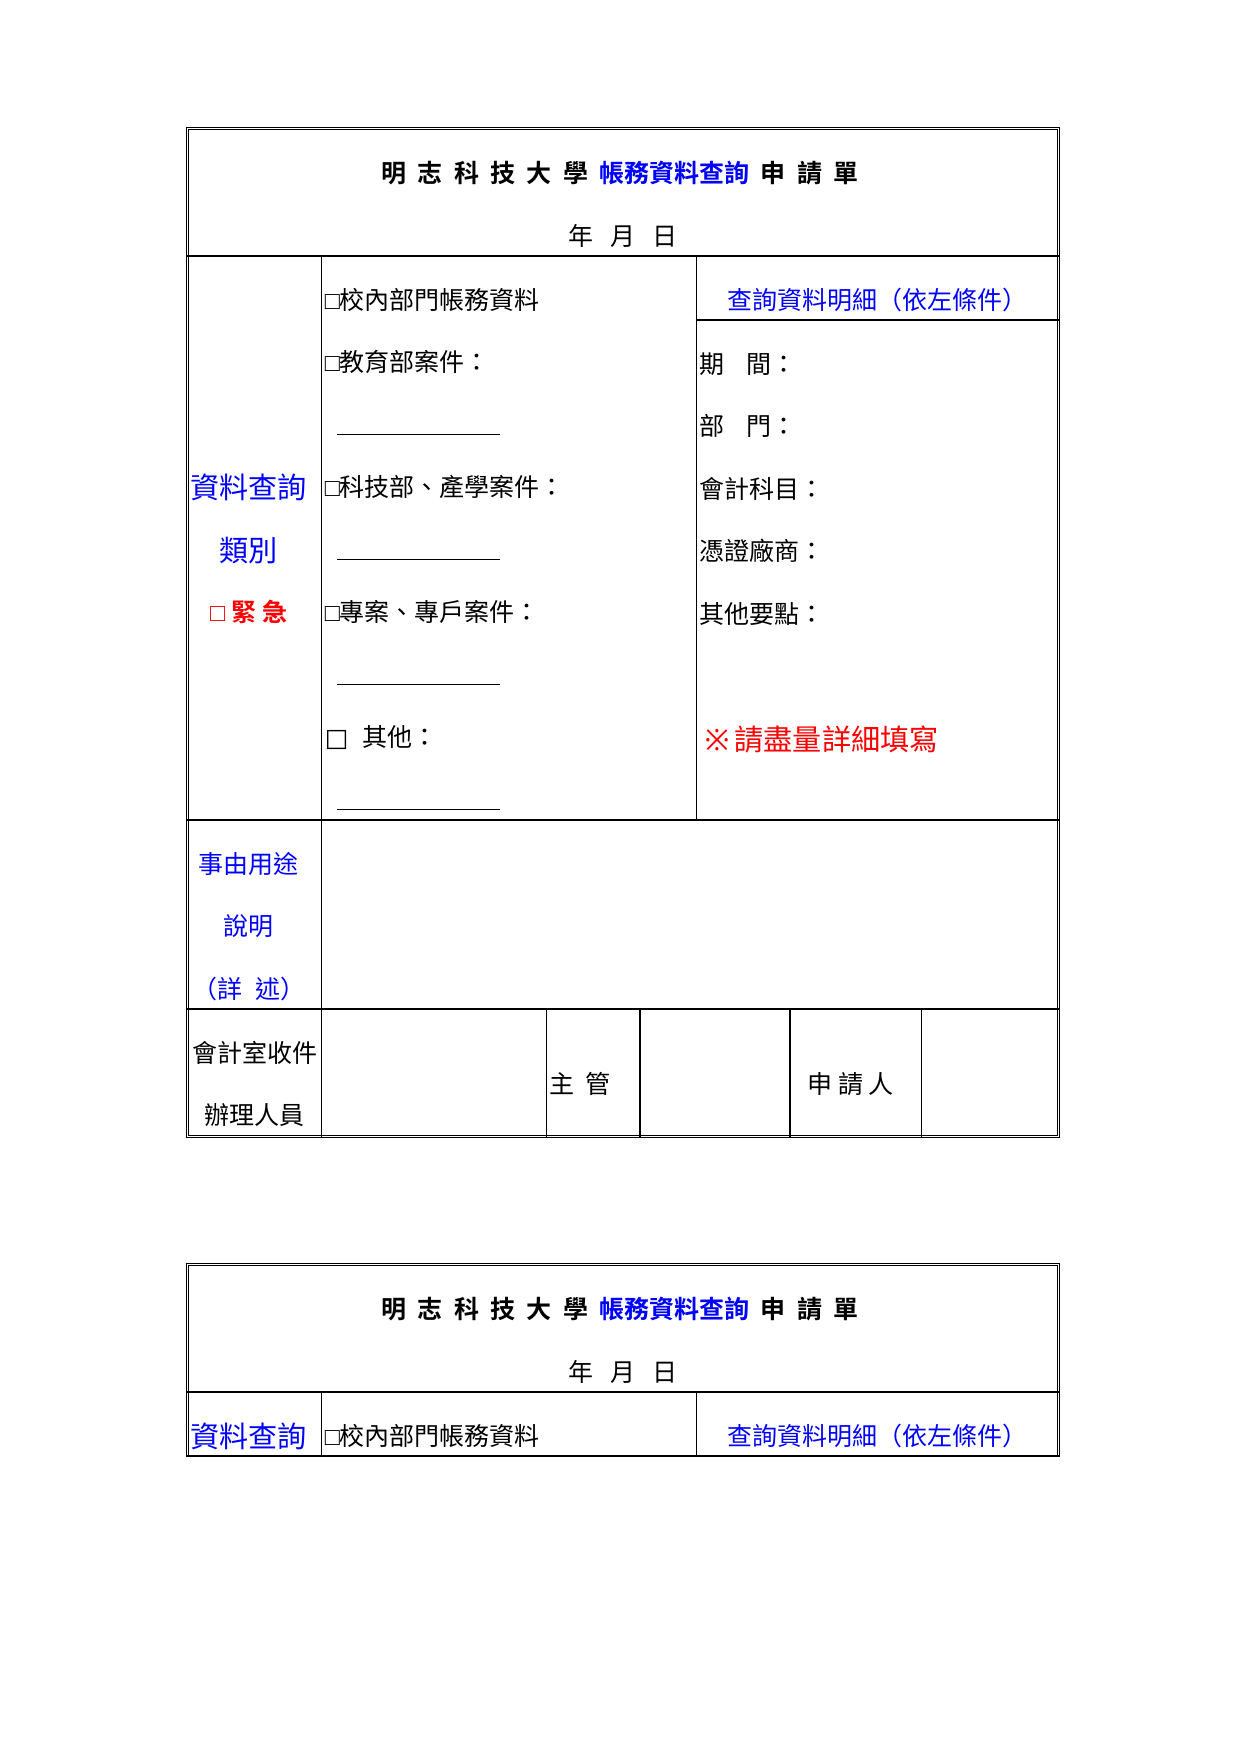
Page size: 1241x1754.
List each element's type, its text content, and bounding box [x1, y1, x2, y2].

table_cell [641, 1010, 789, 1135]
table_cell 期 間： 部 門： 會計科目： 憑證廠商： 其他要點： ※請盡量詳細填寫 [697, 321, 1057, 819]
table_header 明 志 科 技 大 學 帳務資料查詢 申 請 單 年 月 日 [189, 130, 1057, 255]
table_cell [322, 1010, 546, 1135]
table_cell 事由用途 說明 （詳 述） [189, 821, 321, 1008]
table_cell 主 管 [547, 1010, 639, 1135]
table_cell 會計室收件 辦理人員 [189, 1010, 321, 1135]
table_cell 查詢資料明細（依左條件） [697, 1393, 1057, 1455]
table_cell 申 請 人 [791, 1010, 921, 1135]
table_cell 查詢資料明細（依左條件） [697, 257, 1057, 319]
table_cell □校內部門帳務資料 □教育部案件： □科技部、產學案件： □專案、專戶案件： 其他： [322, 257, 696, 819]
table_header 明 志 科 技 大 學 帳務資料查詢 申 請 單 年 月 日 [189, 1266, 1057, 1391]
table_cell □校內部門帳務資料 [322, 1393, 696, 1455]
table_cell [922, 1010, 1057, 1135]
table_cell 資料查詢類別 □ 緊 急 [189, 257, 321, 819]
table_cell [322, 821, 1057, 1008]
table_cell 資料查詢 [189, 1393, 321, 1455]
